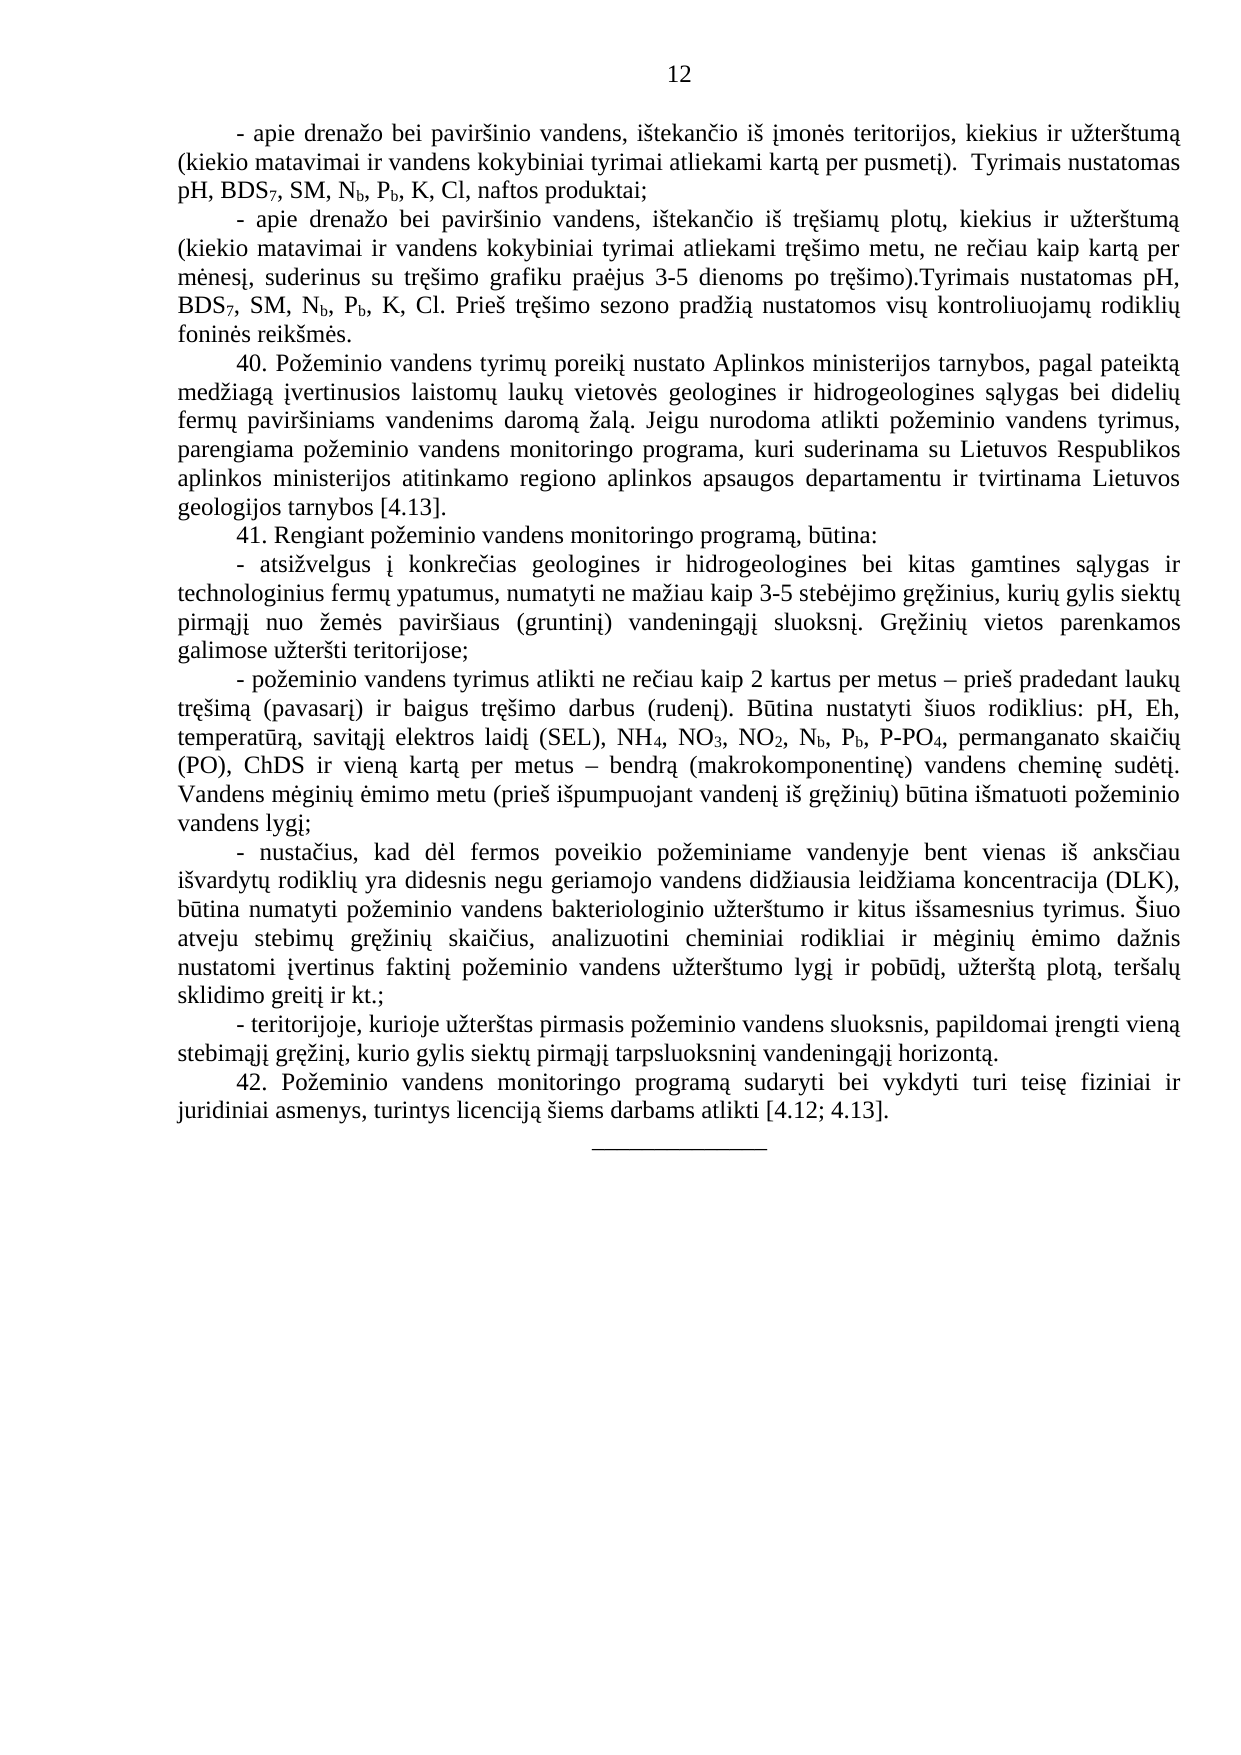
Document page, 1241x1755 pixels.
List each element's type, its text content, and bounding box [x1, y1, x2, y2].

text - apie drenažo bei paviršinio vandens, ištekančio iš įmonės teritorijos, kiekius ir užterštumą (kiekio matavimai ir vandens kokybiniai tyrimai atliekami kartą per pusmetį). Tyrimais nustatomas pH, BDS7, SM, Nb, Pb, K, Cl, naftos produktai; [177, 118, 1181, 204]
text - teritorijoje, kurioje užterštas pirmasis požeminio vandens sluoksnis, papildomai įrengti vieną stebimąjį gręžinį, kurio gylis siektų pirmąjį tarpsluoksninį vandeningąjį horizontą. [177, 1009, 1181, 1067]
text - požeminio vandens tyrimus atlikti ne rečiau kaip 2 kartus per metus – prieš pradedant laukų tręšimą (pavasarį) ir baigus tręšimo darbus (rudenį). Būtina nustatyti šiuos rodiklius: pH, Eh, temperatūrą, savitąjį elektros laidį (SEL), NH4, NO3, NO2, Nb, Pb, P-PO4, permanganato skaičių (PO), ChDS ir vieną kartą per metus – bendrą (makrokomponentinę) vandens cheminę sudėtį. Vandens mėginių ėmimo metu (prieš išpumpuojant vandenį iš gręžinių) būtina išmatuoti požeminio vandens lygį; [177, 664, 1181, 837]
text 42. Požeminio vandens monitoringo programą sudaryti bei vykdyti turi teisę fiziniai ir juridiniai asmenys, turintys licenciją šiems darbams atlikti [4.12; 4.13]. [177, 1067, 1181, 1124]
text 41. Rengiant požeminio vandens monitoringo programą, būtina: [177, 521, 1181, 549]
text - atsižvelgus į konkrečias geologines ir hidrogeologines bei kitas gamtines sąlygas ir technologinius fermų ypatumus, numatyti ne mažiau kaip 3-5 stebėjimo gręžinius, kurių gylis siektų pirmąjį nuo žemės paviršiaus (gruntinį) vandeningąjį sluoksnį. Gręžinių vietos parenkamos galimose užteršti teritorijose; [177, 549, 1181, 664]
text 40. Požeminio vandens tyrimų poreikį nustato Aplinkos ministerijos tarnybos, pagal pateiktą medžiagą įvertinusios laistomų laukų vietovės geologines ir hidrogeologines sąlygas bei didelių fermų paviršiniams vandenims daromą žalą. Jeigu nurodoma atlikti požeminio vandens tyrimus, parengiama požeminio vandens monitoringo programa, kuri suderinama su Lietuvos Respublikos aplinkos ministerijos atitinkamo regiono aplinkos apsaugos departamentu ir tvirtinama Lietuvos geologijos tarnybos [4.13]. [177, 348, 1181, 521]
text ______________ [177, 1124, 1181, 1153]
text - apie drenažo bei paviršinio vandens, ištekančio iš tręšiamų plotų, kiekius ir užterštumą (kiekio matavimai ir vandens kokybiniai tyrimai atliekami tręšimo metu, ne rečiau kaip kartą per mėnesį, suderinus su tręšimo grafiku praėjus 3-5 dienoms po tręšimo).Tyrimais nustatomas pH, BDS7, SM, Nb, Pb, K, Cl. Prieš tręšimo sezono pradžią nustatomos visų kontroliuojamų rodiklių foninės reikšmės. [177, 204, 1181, 348]
text - nustačius, kad dėl fermos poveikio požeminiame vandenyje bent vienas iš anksčiau išvardytų rodiklių yra didesnis negu geriamojo vandens didžiausia leidžiama koncentracija (DLK), būtina numatyti požeminio vandens bakteriologinio užterštumo ir kitus išsamesnius tyrimus. Šiuo atveju stebimų gręžinių skaičius, analizuotini cheminiai rodikliai ir mėginių ėmimo dažnis nustatomi įvertinus faktinį požeminio vandens užterštumo lygį ir pobūdį, užterštą plotą, teršalų sklidimo greitį ir kt.; [177, 837, 1181, 1009]
